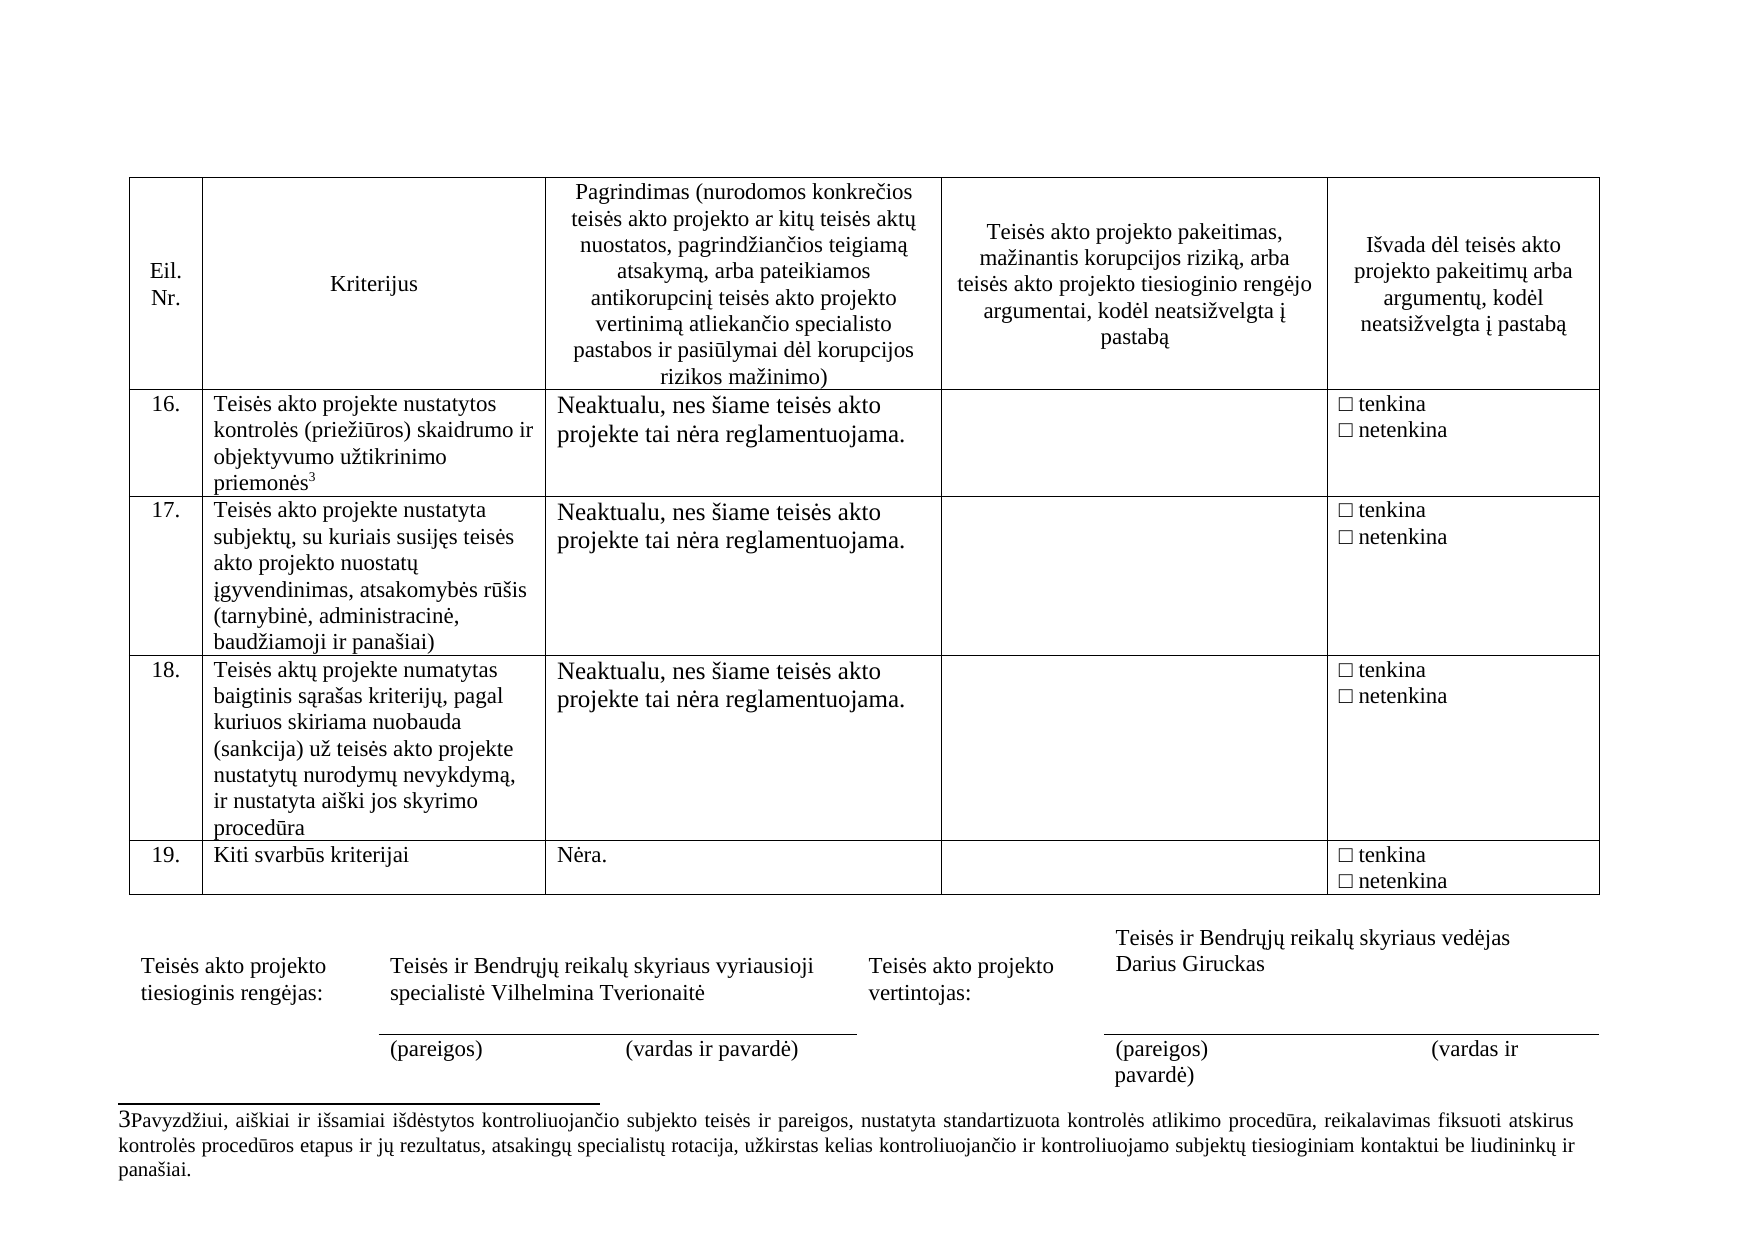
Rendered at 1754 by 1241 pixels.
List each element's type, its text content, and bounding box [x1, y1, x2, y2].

table_cell 18. [130, 656, 202, 840]
table_cell Teisės akto projekte nustatyta subjektų, su kuriais susijęs teisės akto projekto nuostatų įgyvendinimas, atsakomybės rūšis (tarnybinė, administracinė, baudžiamoji ir panašiai) [203, 497, 545, 655]
table_cell □ tenkina □ netenkina [1328, 656, 1599, 840]
table_cell [942, 390, 1327, 496]
table_header Teisės ir Bendrųjų reikalų skyriaus vedėjas Darius Giruckas [1104, 924, 1599, 1034]
table_header Eil. Nr. [130, 178, 202, 389]
table_header Pagrindimas (nurodomos konkrečios teisės akto projekto ar kitų teisės aktų nuostatos, pagrindžiančios teigiamą atsakymą, arba pateikiamos antikorupcinį teisės akto projekto vertinimą atliekančio specialisto pastabos ir pasiūlymai dėl korupcijos rizikos mažinimo) [546, 178, 941, 389]
table_cell □ tenkina □ netenkina [1328, 497, 1599, 655]
table_header Teisės akto projekto vertintojas: [857, 924, 1104, 1034]
table_cell (pareigos) (vardas ir pavardė) [1104, 1035, 1599, 1088]
table_cell [942, 841, 1327, 894]
table_header Teisės akto projekto tiesioginis rengėjas: [129, 924, 378, 1034]
table_cell Neaktualu, nes šiame teisės akto projekte tai nėra reglamentuojama. [546, 656, 941, 840]
table_header Išvada dėl teisės akto projekto pakeitimų arba argumentų, kodėl neatsižvelgta į pastabą [1328, 178, 1599, 389]
table_cell [942, 656, 1327, 840]
table_header Teisės akto projekto pakeitimas, mažinantis korupcijos riziką, arba teisės akto projekto tiesioginio rengėjo argumentai, kodėl neatsižvelgta į pastabą [942, 178, 1327, 389]
table_cell 19. [130, 841, 202, 894]
table_cell □ tenkina □ netenkina [1328, 841, 1599, 894]
table_header Kriterijus [203, 178, 545, 389]
table_cell Neaktualu, nes šiame teisės akto projekte tai nėra reglamentuojama. [546, 497, 941, 655]
table_cell Neaktualu, nes šiame teisės akto projekte tai nėra reglamentuojama. [546, 390, 941, 496]
table_cell Kiti svarbūs kriterijai [203, 841, 545, 894]
table_cell Nėra. [546, 841, 941, 894]
table_cell [942, 497, 1327, 655]
table_cell (pareigos) (vardas ir pavardė) [379, 1035, 857, 1088]
table_header Teisės ir Bendrųjų reikalų skyriaus vyriausioji specialistė Vilhelmina Tverionaitė [379, 924, 857, 1034]
table_cell [129, 1034, 378, 1088]
table_cell □ tenkina □ netenkina [1328, 390, 1599, 496]
table_cell Teisės aktų projekte numatytas baigtinis sąrašas kriterijų, pagal kuriuos skiriama nuobauda (sankcija) už teisės akto projekte nustatytų nurodymų nevykdymą, ir nustatyta aiški jos skyrimo procedūra [203, 656, 545, 840]
table_cell 16. [130, 390, 202, 496]
table_cell [857, 1034, 1104, 1088]
table_cell 17. [130, 497, 202, 655]
table_cell Teisės akto projekte nustatytos kontrolės (priežiūros) skaidrumo ir objektyvumo užtikrinimo priemonės [203, 390, 545, 496]
